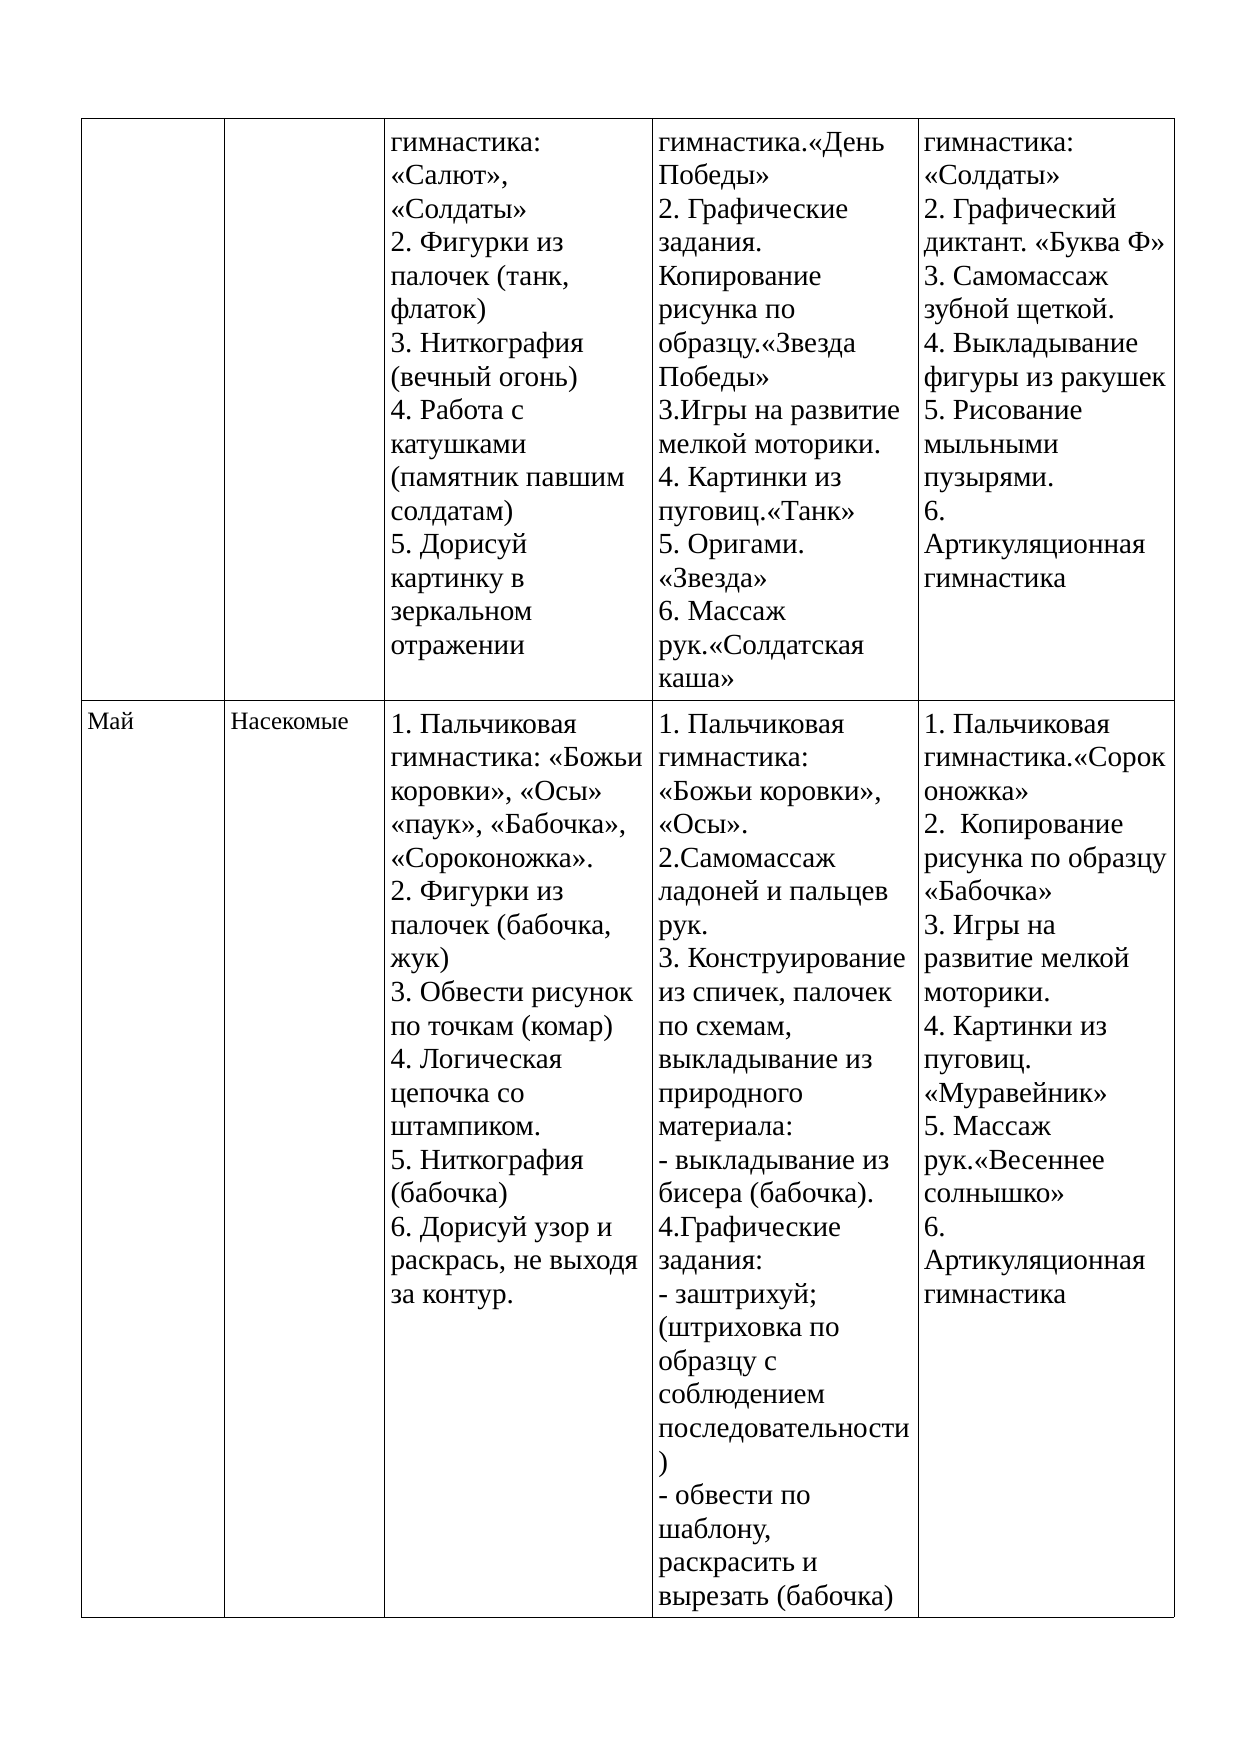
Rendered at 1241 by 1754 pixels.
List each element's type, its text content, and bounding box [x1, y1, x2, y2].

table_cell Май [82, 701, 224, 1617]
table_cell гимнастика: «Солдаты» 2. Графический диктант. «Буква Ф» 3. Самомассаж зубной щеткой. 4. Выкладывание фигуры из ракушек 5. Рисование мыльными пузырями. 6. Артикуляционная гимнастика [919, 119, 1174, 700]
table_cell 1. Пальчиковая гимнастика.«Сороконожка» 2. Копирование рисунка по образцу «Бабочка» 3. Игры на развитие мелкой моторики. 4. Картинки из пуговиц. «Муравейник» 5. Массаж рук.«Весеннее солнышко» 6. Артикуляционная гимнастика [919, 701, 1174, 1617]
table_cell [225, 119, 384, 700]
table_cell гимнастика: «Салют», «Солдаты» 2. Фигурки из палочек (танк, флаток) 3. Ниткография (вечный огонь) 4. Работа с катушками (памятник павшим солдатам) 5. Дорисуй картинку в зеркальном отражении [385, 119, 652, 700]
table_cell гимнастика.«День Победы» 2. Графические задания. Копирование рисунка по образцу.«Звезда Победы» 3.Игры на развитие мелкой моторики. 4. Картинки из пуговиц.«Танк» 5. Оригами. «Звезда» 6. Массаж рук.«Солдатская каша» [653, 119, 918, 700]
table_cell 1. Пальчиковая гимнастика: «Божьи коровки», «Осы». 2.Самомассаж ладоней и пальцев рук. 3. Конструирование из спичек, палочек по схемам, выкладывание из природного материала: - выкладывание из бисера (бабочка). 4.Графические задания: - заштрихуй; (штриховка по образцу с соблюдением последовательности) - обвести по шаблону, раскрасить и вырезать (бабочка) [653, 701, 918, 1617]
table_cell 1. Пальчиковая гимнастика: «Божьи коровки», «Осы» «паук», «Бабочка», «Сороконожка». 2. Фигурки из палочек (бабочка, жук) 3. Обвести рисунок по точкам (комар) 4. Логическая цепочка со штампиком. 5. Ниткография (бабочка) 6. Дорисуй узор и раскрась, не выходя за контур. [385, 701, 652, 1617]
table_cell Насекомые [225, 701, 384, 1617]
table_cell [82, 119, 224, 700]
